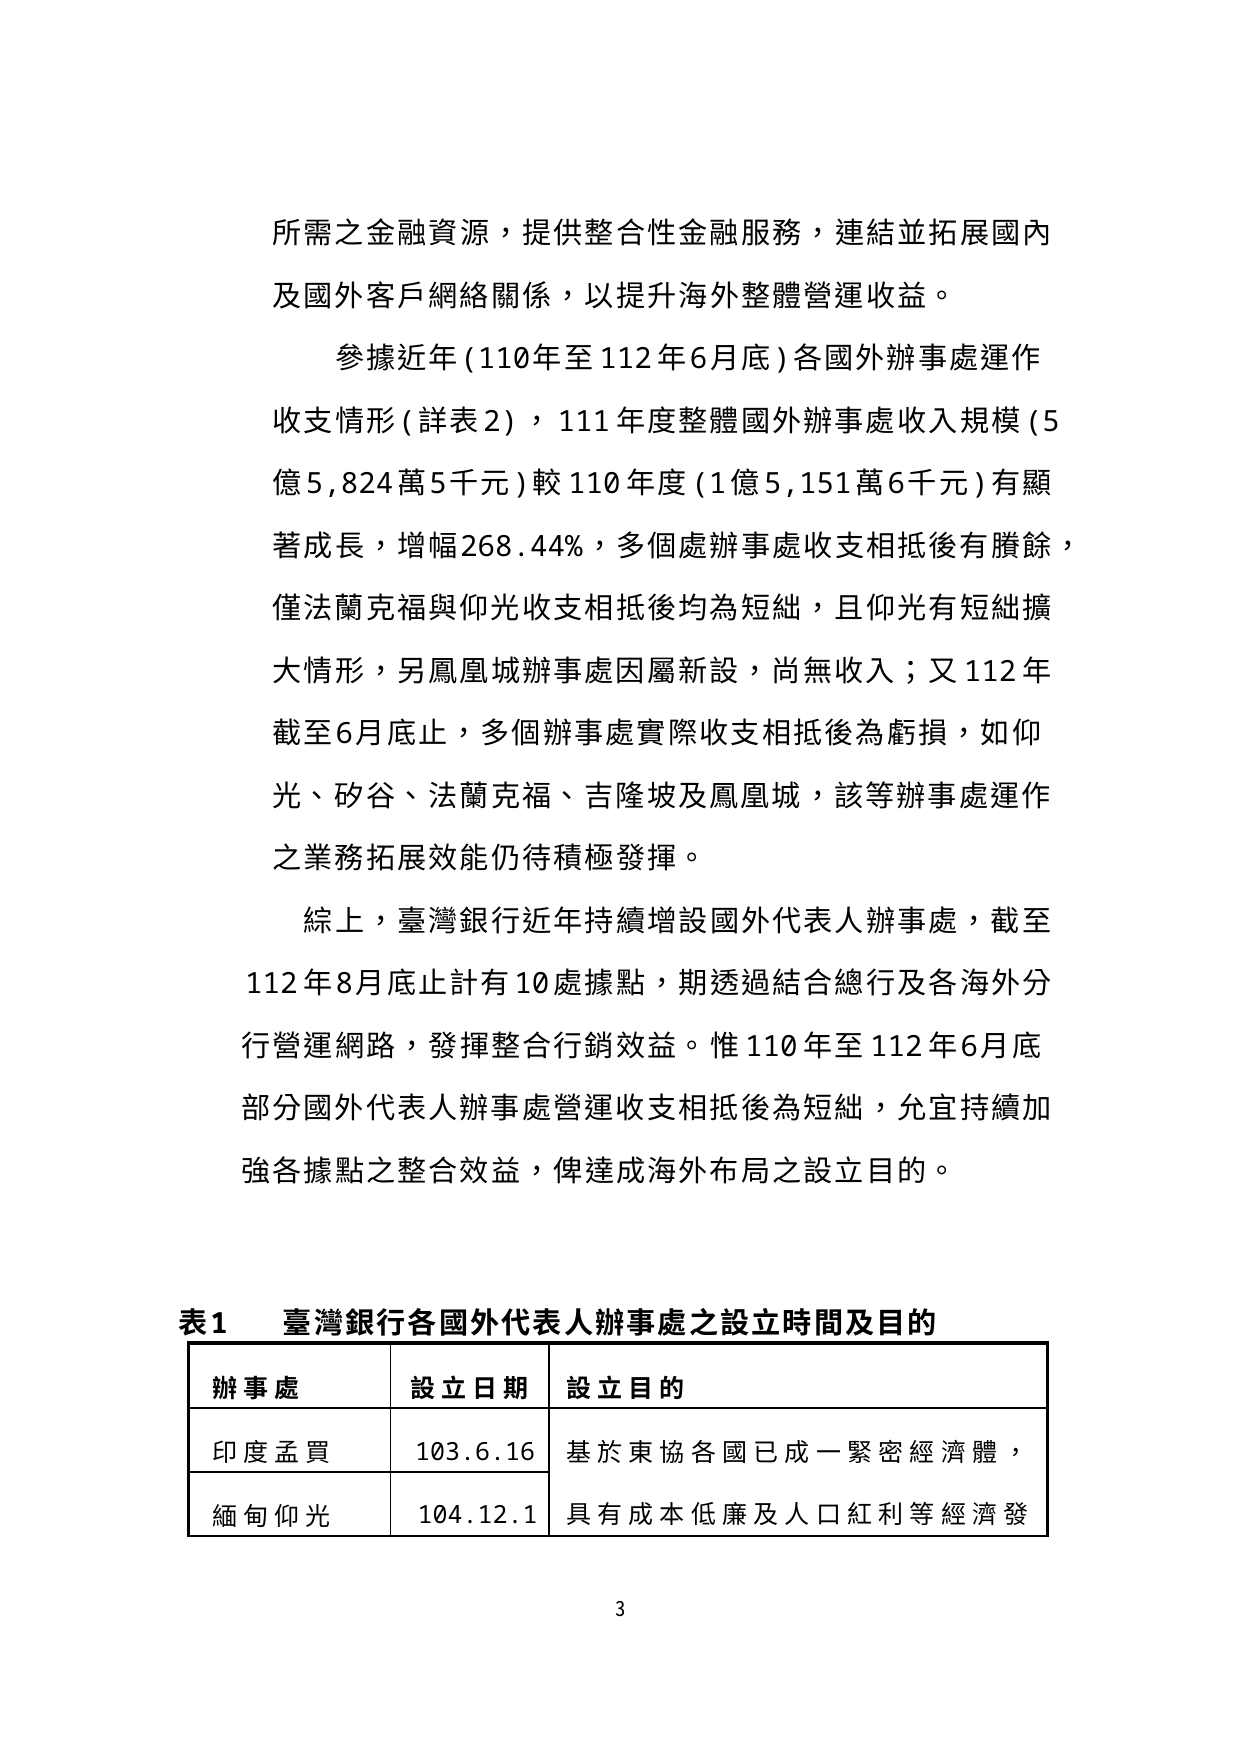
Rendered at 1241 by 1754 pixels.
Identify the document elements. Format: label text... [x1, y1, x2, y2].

text 所需之金融資源，提供整合性金融服務，連結並拓展國內及國外客戶網絡關係，以提升海外整體營運收益。 [266, 189, 1063, 314]
table_cell 印度孟買 [190, 1409, 390, 1471]
table_header 設立目的 [550, 1345, 1046, 1407]
table_cell 103.6.16 [391, 1409, 548, 1471]
text 參據近年(110年至112年6月底)各國外辦事處運作收支情形(詳表2)，111年度整體國外辦事處收入規模(5億5,824萬5千元)較110年度(1億5,151萬6千元)有顯著成長，增幅268.44%，多個處辦事處收支相抵後有賸餘，僅法蘭克福與仰光收支相抵後均為短絀，且仰光有短絀擴大情形，另鳳凰城辦事處因屬新設，尚無收入；又112年截至6月底止，多個辦事處實際收支相抵後為虧損，如仰光、矽谷、法蘭克福、吉隆坡及鳳凰城，該等辦事處運作之業務拓展效能仍待積極發揮。 [266, 314, 1063, 877]
text 綜上，臺灣銀行近年持續增設國外代表人辦事處，截至112年8月底止計有10處據點，期透過結合總行及各海外分行營運網路，發揮整合行銷效益。惟110年至112年6月底部分國外代表人辦事處營運收支相抵後為短絀，允宜持續加強各據點之整合效益，俾達成海外布局之設立目的。 [236, 877, 1063, 1189]
text 表1 臺灣銀行各國外代表人辦事處之設立時間及目的 [177, 1279, 1063, 1341]
table_header 設立日期 [391, 1345, 548, 1407]
table_cell 104.12.1 [391, 1473, 548, 1535]
table_cell 基於東協各國已成一緊密經濟體，具有成本低廉及人口紅利等經濟發 [550, 1409, 1046, 1535]
table_cell 緬甸仰光 [190, 1473, 390, 1535]
table_header 辦事處 [190, 1345, 390, 1407]
